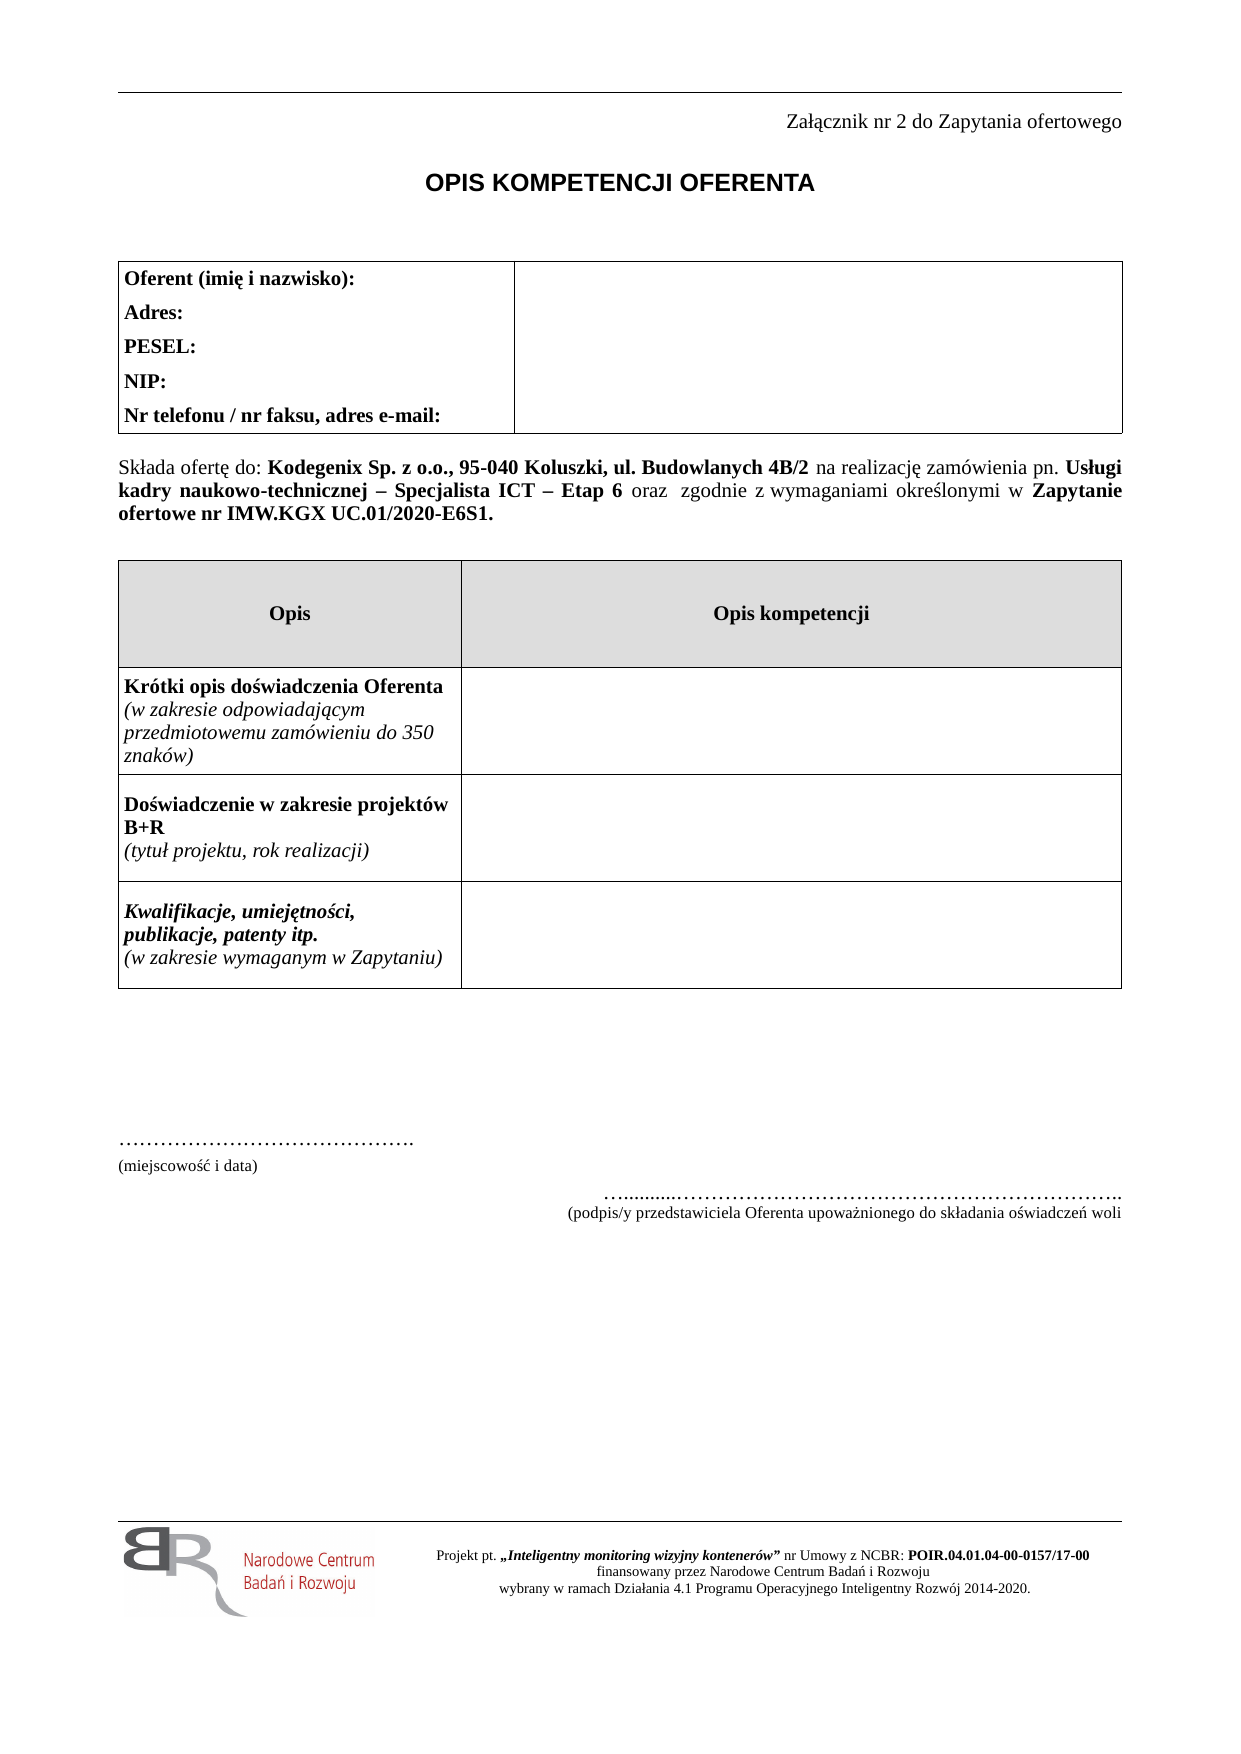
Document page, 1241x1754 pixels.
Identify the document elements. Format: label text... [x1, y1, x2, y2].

table_cell NIP: [119, 364, 514, 398]
text (podpis/y przedstawiciela Oferenta upoważnionego do składania oświadczeń woli [118, 1204, 1122, 1222]
text Składa ofertę do: Kodegenix Sp. z o.o., 95-040 Koluszki, ul. Budowlanych 4B/2 na realizację zamówienia pn. Usługi kadry naukowo-technicznej – Specjalista ICT – Etap 6 oraz zgodnie z wymaganiami określonymi w Zapytanie ofertowe nr IMW.KGX UC.01/2020-E6S1. [118, 456, 1122, 525]
table_cell [462, 775, 1121, 881]
text OPIS KOMPETENCJI OFERENTA [118, 168, 1122, 196]
text Załącznik nr 2 do Zapytania ofertowego [118, 110, 1122, 133]
table_cell [515, 295, 1122, 329]
text …..........……………………………………………………….. [118, 1181, 1122, 1204]
table_cell Krótki opis doświadczenia Oferenta (w zakresie odpowiadającym przedmiotowemu zamówieniu do 350 znaków) [119, 668, 461, 774]
text ……………………………………. [118, 1127, 1122, 1150]
table_cell Kwalifikacje, umiejętności, publikacje, patenty itp. (w zakresie wymaganym w Zapytaniu) [119, 882, 461, 988]
picture [123, 1527, 375, 1617]
table_cell [462, 882, 1121, 988]
table_cell [515, 399, 1122, 433]
table_cell [462, 668, 1121, 774]
table_cell Doświadczenie w zakresie projektów B+R (tytuł projektu, rok realizacji) [119, 775, 461, 881]
table_header Opis kompetencji [462, 561, 1121, 667]
table_cell Adres: [119, 295, 514, 329]
table_cell Nr telefonu / nr faksu, adres e-mail: [119, 399, 514, 433]
text (miejscowość i data) [118, 1156, 1122, 1175]
table_cell [515, 364, 1122, 398]
table_cell [515, 330, 1122, 364]
table_cell PESEL: [119, 330, 514, 364]
table_header Oferent (imię i nazwisko): [119, 262, 514, 295]
table_header [515, 262, 1122, 295]
table_header Opis [119, 561, 461, 667]
